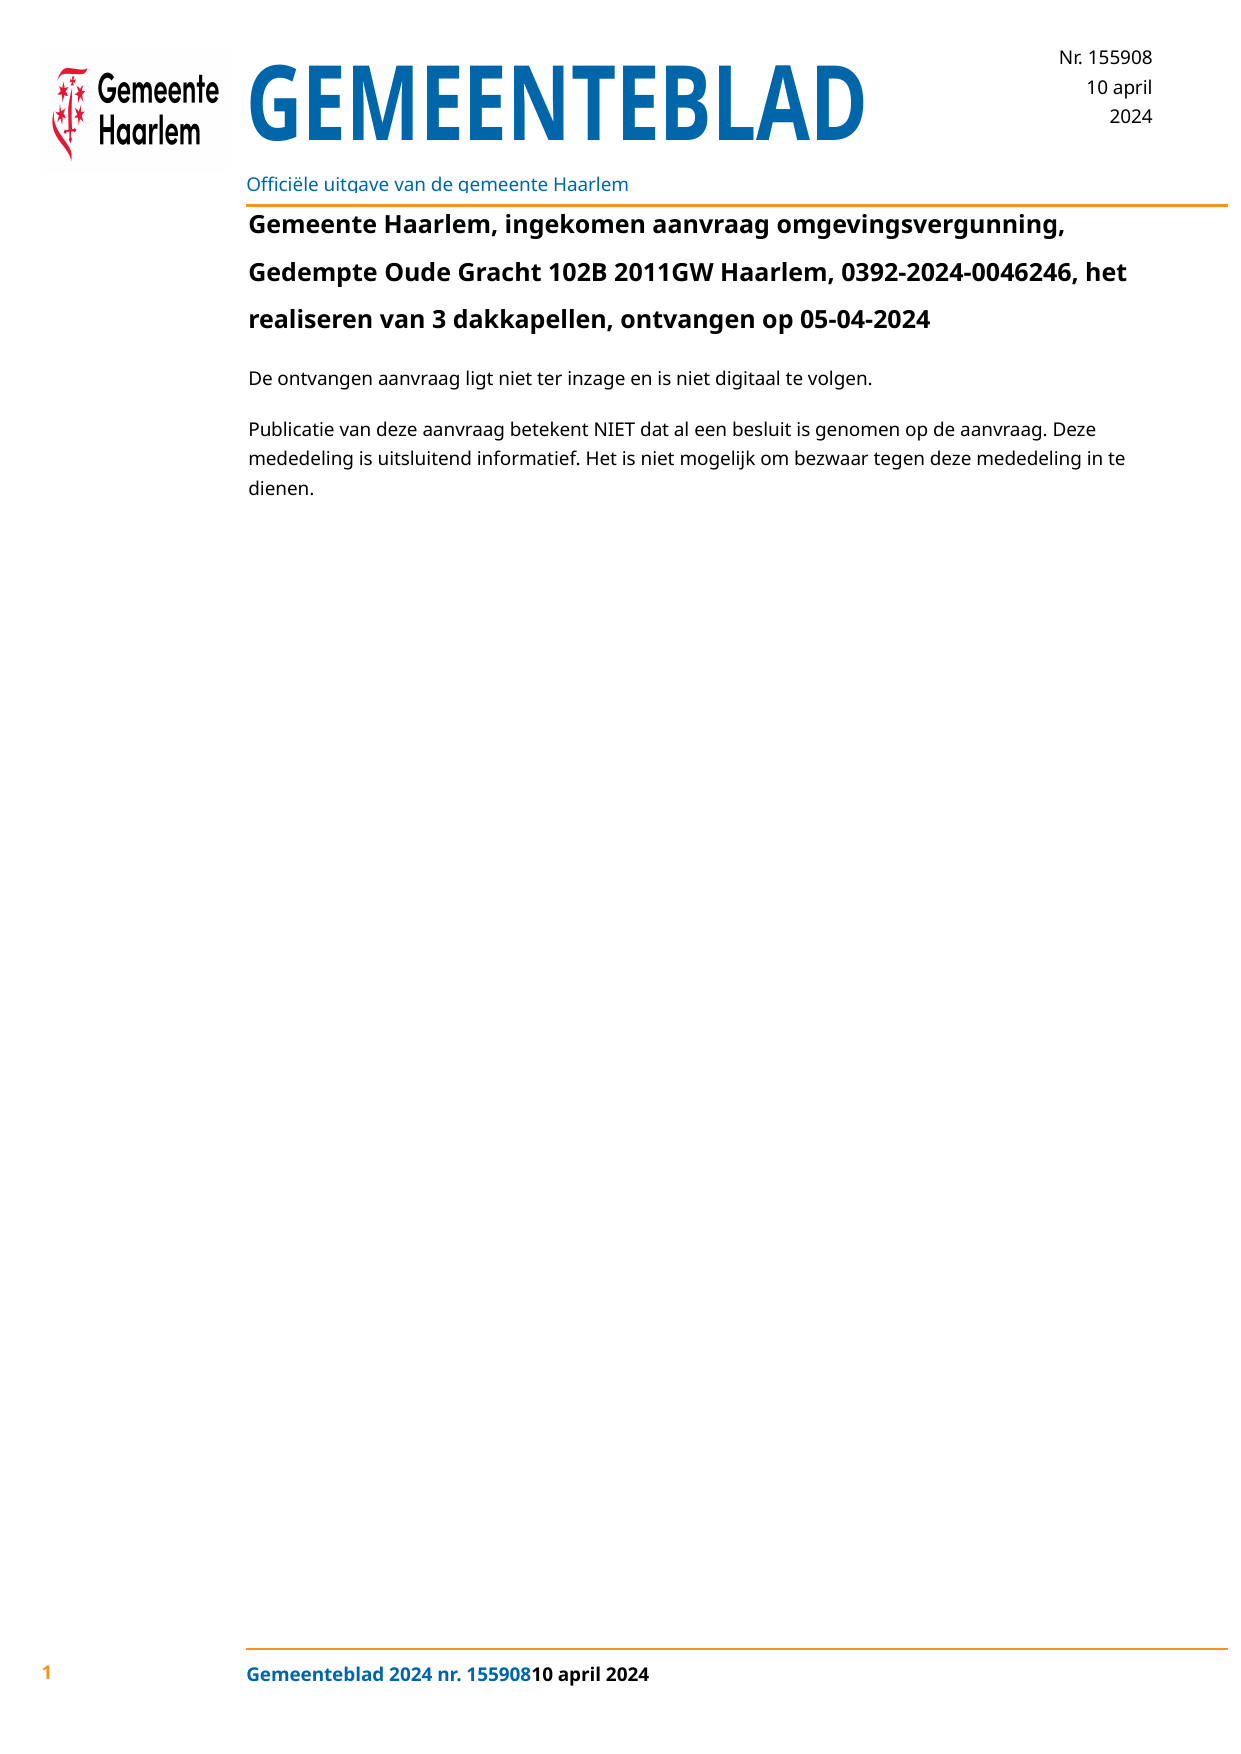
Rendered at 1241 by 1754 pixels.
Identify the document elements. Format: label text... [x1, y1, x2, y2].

text Publicatie van deze aanvraag betekent NIET dat al een besluit is genomen op de aanvraag. Deze mededeling is uitsluitend informatief. Het is niet mogelijk om bezwaar tegen deze mededeling in te dienen. [248, 416, 1152, 501]
picture [41, 47, 231, 172]
text De ontvangen aanvraag ligt niet ter inzage en is niet digitaal te volgen. [248, 366, 1152, 391]
text Gemeente Haarlem, ingekomen aanvraag omgevingsvergunning, Gedempte Oude Gracht 102B 2011GW Haarlem, 0392-2024-0046246, het realiseren van 3 dakkapellen, ontvangen op 05-04-2024 [248, 207, 1152, 336]
